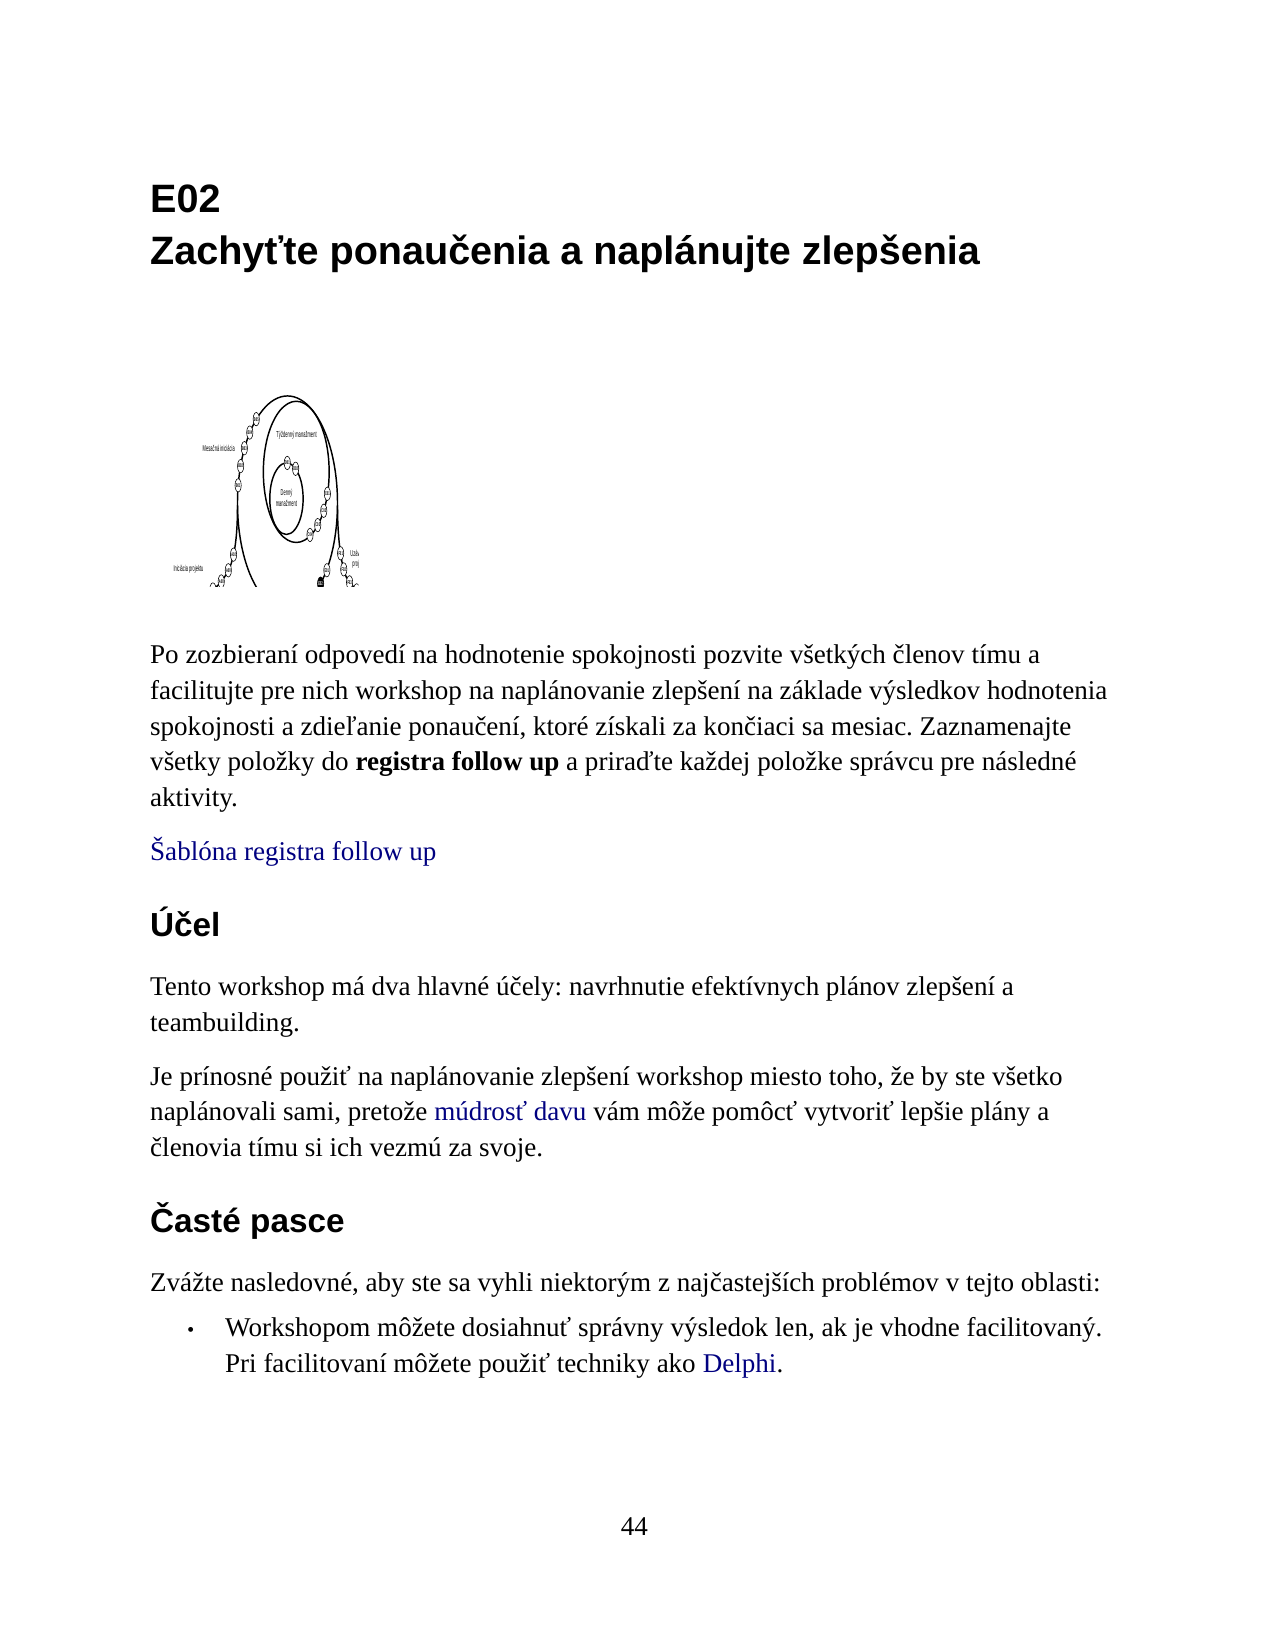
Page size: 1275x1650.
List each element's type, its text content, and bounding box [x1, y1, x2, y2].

subtitle Časté pasce [150, 1201, 1125, 1239]
list Workshopom môžete dosiahnuť správny výsledok len, ak je vhodne facilitovaný. Pri facilitovaní môžete použiť techniky ako Delphi. [187, 1311, 1125, 1378]
text Zvážte nasledovné, aby ste sa vyhli niektorým z najčastejších problémov v tejto oblasti: [150, 1266, 1125, 1297]
subtitle E02 Zachyťte ponaučenia a naplánujte zlepšenia [150, 175, 1125, 273]
text Tento workshop má dva hlavné účely: navrhnutie efektívnych plánov zlepšení a teambuilding. [150, 970, 1125, 1037]
text Je prínosné použiť na naplánovanie zlepšení workshop miesto toho, že by ste všetko naplánovali sami, pretože múdrosť davu vám môže pomôcť vytvoriť lepšie plány a členovia tímu si ich vezmú za svoje. [150, 1059, 1125, 1162]
text Po zozbieraní odpovedí na hodnotenie spokojnosti pozvite všetkých členov tímu a facilitujte pre nich workshop na naplánovanie zlepšení na základe výsledkov hodnotenia spokojnosti a zdieľanie ponaučení, ktoré získali za končiaci sa mesiac. Zaznamenajte všetky položky do registra follow up a priraďte každej položke správcu pre následné aktivity. [150, 638, 1125, 812]
subtitle Účel [150, 904, 1125, 943]
text Šablóna registra follow up [150, 835, 1125, 866]
